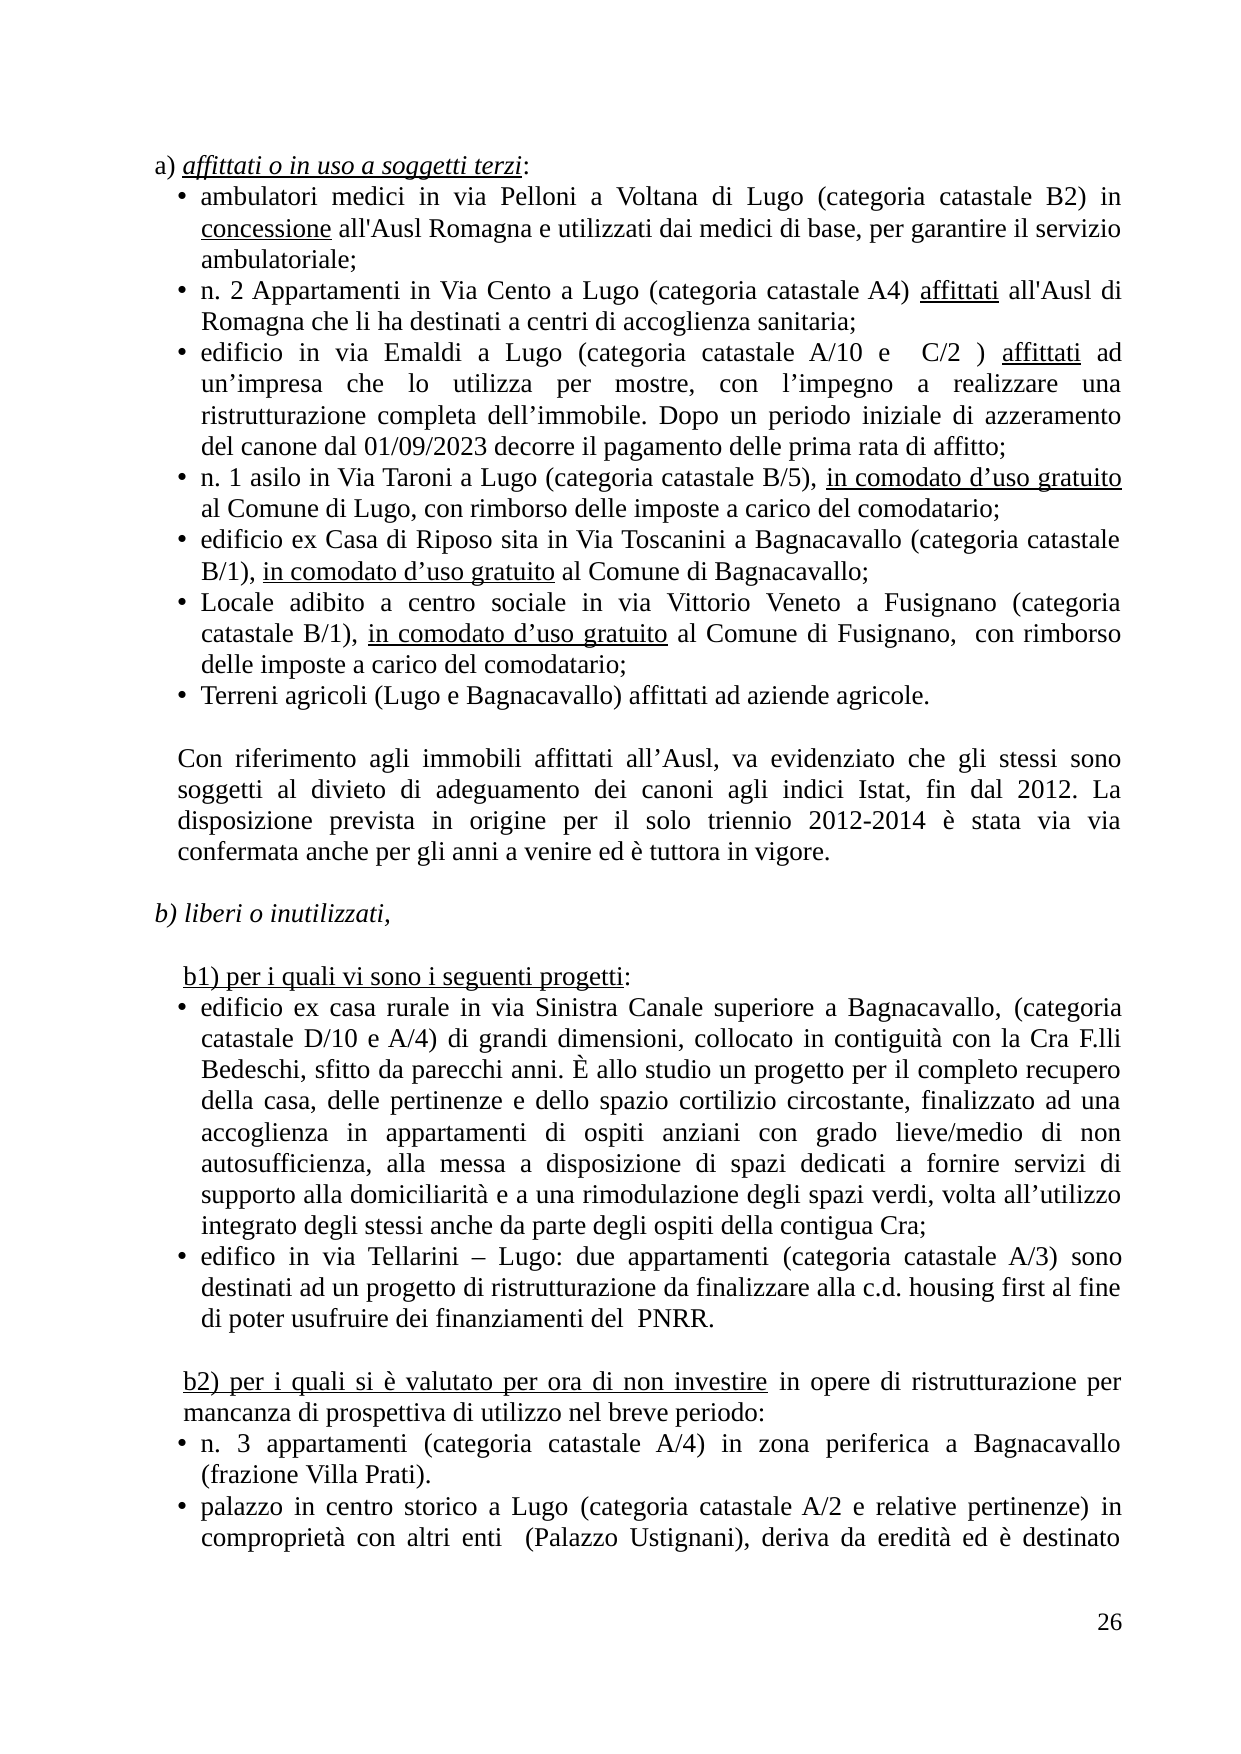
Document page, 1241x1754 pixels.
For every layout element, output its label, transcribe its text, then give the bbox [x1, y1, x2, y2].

list b1) per i quali vi sono i seguenti progetti: [148, 960, 1122, 991]
list n. 3 appartamenti (categoria catastale A/4) in zona periferica a Bagnacavallo (frazione Villa Prati). [177, 1427, 1122, 1489]
list Terreni agricoli (Lugo e Bagnacavallo) affittati ad aziende agricole. [177, 679, 1122, 711]
list Locale adibito a centro sociale in via Vittorio Veneto a Fusignano (categoria catastale B/1), in comodato d’uso gratuito al Comune di Fusignano, con rimborso delle imposte a carico del comodatario; [177, 586, 1122, 679]
text Con riferimento agli immobili affittati all’Ausl, va evidenziato che gli stessi sono soggetti al divieto di adeguamento dei canoni agli indici Istat, fin dal 2012. La disposizione prevista in origine per il solo triennio 2012-2014 è stata via via confermata anche per gli anni a venire ed è tuttora in vigore. [177, 742, 1122, 866]
list edifico in via Tellarini – Lugo: due appartamenti (categoria catastale A/3) sono destinati ad un progetto di ristrutturazione da finalizzare alla c.d. housing first al fine di poter usufruire dei finanziamenti del PNRR. [177, 1240, 1122, 1334]
list edificio ex Casa di Riposo sita in Via Toscanini a Bagnacavallo (categoria catastale B/1), in comodato d’uso gratuito al Comune di Bagnacavallo; [177, 523, 1122, 586]
list edificio in via Emaldi a Lugo (categoria catastale A/10 e C/2 ) affittati ad un’impresa che lo utilizza per mostre, con l’impegno a realizzare una ristrutturazione completa dell’immobile. Dopo un periodo iniziale di azzeramento del canone dal 01/09/2023 decorre il pagamento delle prima rata di affitto; [177, 336, 1122, 461]
list n. 1 asilo in Via Taroni a Lugo (categoria catastale B/5), in comodato d’uso gratuito al Comune di Lugo, con rimborso delle imposte a carico del comodatario; [177, 461, 1122, 523]
list b2) per i quali si è valutato per ora di non investire in opere di ristrutturazione per mancanza di prospettiva di utilizzo nel breve periodo: [148, 1365, 1122, 1427]
list palazzo in centro storico a Lugo (categoria catastale A/2 e relative pertinenze) in comproprietà con altri enti (Palazzo Ustignani), deriva da eredità ed è destinato [177, 1489, 1122, 1552]
list n. 2 Appartamenti in Via Cento a Lugo (categoria catastale A4) affittati all'Ausl di Romagna che li ha destinati a centri di accoglienza sanitaria; [177, 274, 1122, 336]
list edificio ex casa rurale in via Sinistra Canale superiore a Bagnacavallo, (categoria catastale D/10 e A/4) di grandi dimensioni, collocato in contiguità con la Cra F.lli Bedeschi, sfitto da parecchi anni. È allo studio un progetto per il completo recupero della casa, delle pertinenze e dello spazio cortilizio circostante, finalizzato ad una accoglienza in appartamenti di ospiti anziani con grado lieve/medio di non autosufficienza, alla messa a disposizione di spazi dedicati a fornire servizi di supporto alla domiciliarità e a una rimodulazione degli spazi verdi, volta all’utilizzo integrato degli stessi anche da parte degli ospiti della contigua Cra; [177, 991, 1122, 1240]
list ambulatori medici in via Pelloni a Voltana di Lugo (categoria catastale B2) in concessione all'Ausl Romagna e utilizzati dai medici di base, per garantire il servizio ambulatoriale; [177, 180, 1122, 274]
list liberi o inutilizzati, [148, 897, 1122, 929]
list affittati o in uso a soggetti terzi: [148, 149, 1122, 180]
